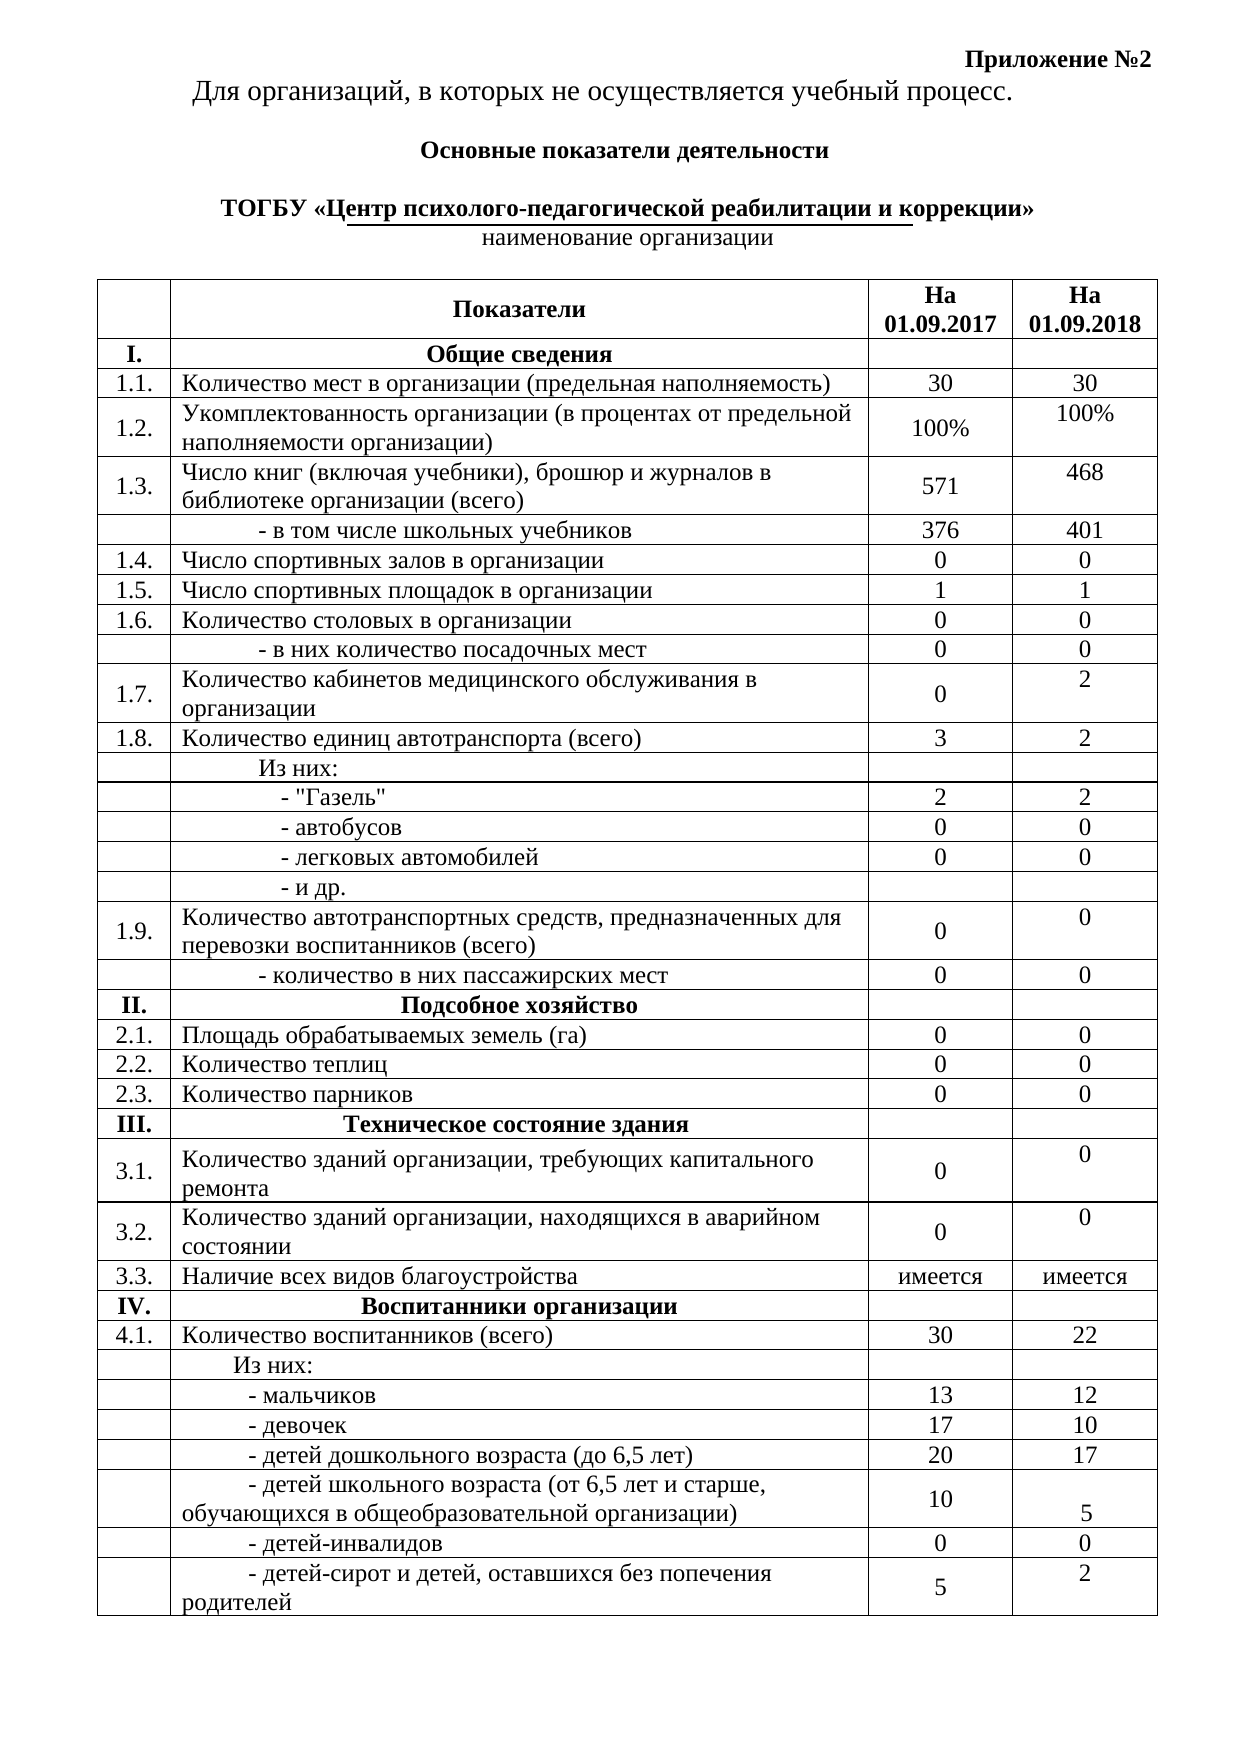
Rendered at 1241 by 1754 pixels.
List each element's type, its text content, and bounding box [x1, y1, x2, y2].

table_cell 0 [869, 842, 1012, 871]
table_cell Количество зданий организации, требующих капитального ремонта [171, 1139, 868, 1201]
table_cell 30 [869, 369, 1012, 397]
table_cell 5 [1013, 1470, 1157, 1527]
text Приложение №2 [103, 44, 1152, 73]
table_cell III. [98, 1109, 170, 1138]
table_cell Количество мест в организации (предельная наполняемость) [171, 369, 868, 397]
table_cell 0 [1013, 902, 1157, 959]
table_cell 468 [1013, 457, 1157, 514]
table_cell 0 [869, 1050, 1012, 1078]
table_cell 2 [1013, 664, 1157, 722]
table_cell [98, 515, 170, 544]
table_cell - детей школьного возраста (от 6,5 лет и старше, обучающихся в общеобразовательной организации) [171, 1470, 868, 1527]
table_cell [98, 1380, 170, 1409]
table_cell 2.1. [98, 1020, 170, 1048]
table_cell Количество воспитанников (всего) [171, 1321, 868, 1349]
table_cell [869, 753, 1012, 781]
table_cell 0 [1013, 1020, 1157, 1048]
table_cell 13 [869, 1380, 1012, 1409]
table_cell 1.3. [98, 457, 170, 514]
table_cell [869, 872, 1012, 901]
table_cell Укомплектованность организации (в процентах от предельной наполняемости организации) [171, 398, 868, 456]
table_cell 0 [869, 1203, 1012, 1260]
table_cell 0 [869, 1528, 1012, 1557]
table_cell Общие сведения [171, 339, 868, 367]
table_cell 1.5. [98, 575, 170, 604]
table_cell Количество столовых в организации [171, 605, 868, 633]
table_cell Число книг (включая учебники), брошюр и журналов в библиотеке организации (всего) [171, 457, 868, 514]
table_cell 0 [869, 1079, 1012, 1108]
table_cell [869, 1291, 1012, 1319]
table_cell 0 [869, 1139, 1012, 1201]
table_cell 22 [1013, 1321, 1157, 1349]
table_cell 1.9. [98, 902, 170, 959]
table_cell - и др. [171, 872, 868, 901]
table_cell Число спортивных залов в организации [171, 545, 868, 574]
table_cell [1013, 872, 1157, 901]
table_cell 2.2. [98, 1050, 170, 1078]
table_cell [98, 753, 170, 781]
table_cell [1013, 1350, 1157, 1379]
table_cell [98, 872, 170, 901]
table_cell 1.2. [98, 398, 170, 456]
table_cell 1.1. [98, 369, 170, 397]
table_cell 0 [869, 605, 1012, 633]
table_cell Число спортивных площадок в организации [171, 575, 868, 604]
table_cell - в том числе школьных учебников [171, 515, 868, 544]
table_cell 0 [1013, 635, 1157, 663]
table_cell 30 [1013, 369, 1157, 397]
table_cell 571 [869, 457, 1012, 514]
table_cell 10 [1013, 1410, 1157, 1439]
table_cell имеется [869, 1261, 1012, 1290]
table_cell 0 [869, 902, 1012, 959]
table_cell 0 [1013, 842, 1157, 871]
table_cell [98, 842, 170, 871]
table_cell 1 [869, 575, 1012, 604]
table_cell Количество парников [171, 1079, 868, 1108]
table_header Показатели [171, 280, 868, 338]
table_cell 2 [1013, 1558, 1157, 1615]
table_header [98, 280, 170, 338]
table_cell 5 [869, 1558, 1012, 1615]
table_cell 17 [869, 1410, 1012, 1439]
table_cell [98, 783, 170, 811]
text ТОГБУ «Центр психолого-педагогической реабилитации и коррекции» [103, 193, 1152, 222]
table_cell 4.1. [98, 1321, 170, 1349]
table_cell 3 [869, 723, 1012, 752]
table_cell 0 [869, 812, 1012, 841]
table_cell 2.3. [98, 1079, 170, 1108]
table_cell Подсобное хозяйство [171, 990, 868, 1019]
table_cell Воспитанники организации [171, 1291, 868, 1319]
table_cell [98, 1350, 170, 1379]
table_cell [1013, 1291, 1157, 1319]
table_cell - мальчиков [171, 1380, 868, 1409]
table_cell 0 [1013, 545, 1157, 574]
table_cell 1 [1013, 575, 1157, 604]
table_cell [869, 1350, 1012, 1379]
table_cell 1.7. [98, 664, 170, 722]
table_cell [1013, 1109, 1157, 1138]
table_cell II. [98, 990, 170, 1019]
table_cell Наличие всех видов благоустройства [171, 1261, 868, 1290]
table_cell [98, 1528, 170, 1557]
table_cell 0 [1013, 605, 1157, 633]
table_cell 0 [869, 545, 1012, 574]
table_cell - детей-сирот и детей, оставшихся без попечения родителей [171, 1558, 868, 1615]
table_cell 376 [869, 515, 1012, 544]
table_cell 0 [869, 664, 1012, 722]
table_cell [1013, 753, 1157, 781]
table_cell - легковых автомобилей [171, 842, 868, 871]
table_cell [98, 635, 170, 663]
table_cell 10 [869, 1470, 1012, 1527]
text наименование организации [103, 222, 1152, 250]
table_cell IV. [98, 1291, 170, 1319]
table_cell 100% [1013, 398, 1157, 456]
table_cell 17 [1013, 1440, 1157, 1468]
text Основные показатели деятельности [103, 135, 1152, 164]
text Для организаций, в которых не осуществляется учебный процесс. [59, 73, 1152, 107]
table_cell 3.2. [98, 1203, 170, 1260]
table_cell 0 [1013, 1139, 1157, 1201]
table_cell 0 [869, 635, 1012, 663]
table_cell [98, 1558, 170, 1615]
table_cell 401 [1013, 515, 1157, 544]
table_cell 0 [1013, 812, 1157, 841]
table_cell 0 [1013, 960, 1157, 989]
table_cell Количество зданий организации, находящихся в аварийном состоянии [171, 1203, 868, 1260]
table_cell Количество теплиц [171, 1050, 868, 1078]
table_cell 100% [869, 398, 1012, 456]
table_cell - детей-инвалидов [171, 1528, 868, 1557]
table_cell 3.3. [98, 1261, 170, 1290]
table_cell 0 [1013, 1050, 1157, 1078]
table_cell [98, 1470, 170, 1527]
table_cell 0 [869, 960, 1012, 989]
table_cell [869, 990, 1012, 1019]
table_cell - девочек [171, 1410, 868, 1439]
table_cell Техническое состояние здания [171, 1109, 868, 1138]
table_cell 0 [1013, 1203, 1157, 1260]
table_header На 01.09.2018 [1013, 280, 1157, 338]
table_cell Из них: [171, 753, 868, 781]
table_cell 0 [1013, 1079, 1157, 1108]
table_cell - автобусов [171, 812, 868, 841]
table_cell [98, 960, 170, 989]
table_cell [1013, 990, 1157, 1019]
table_cell [98, 812, 170, 841]
table_cell Площадь обрабатываемых земель (га) [171, 1020, 868, 1048]
table_cell 1.6. [98, 605, 170, 633]
table_cell 3.1. [98, 1139, 170, 1201]
table_cell Количество кабинетов медицинского обслуживания в организации [171, 664, 868, 722]
table_cell - "Газель" [171, 783, 868, 811]
table_cell Количество автотранспортных средств, предназначенных для перевозки воспитанников (всего) [171, 902, 868, 959]
table_cell [98, 1410, 170, 1439]
table_cell I. [98, 339, 170, 367]
table_cell 12 [1013, 1380, 1157, 1409]
table_cell 20 [869, 1440, 1012, 1468]
table_cell [1013, 339, 1157, 367]
table_cell - количество в них пассажирских мест [171, 960, 868, 989]
table_cell имеется [1013, 1261, 1157, 1290]
table_cell [869, 1109, 1012, 1138]
table_cell 2 [869, 783, 1012, 811]
table_cell 2 [1013, 783, 1157, 811]
table_cell [869, 339, 1012, 367]
table_cell 1.8. [98, 723, 170, 752]
table_cell 0 [869, 1020, 1012, 1048]
table_cell 30 [869, 1321, 1012, 1349]
table_cell - детей дошкольного возраста (до 6,5 лет) [171, 1440, 868, 1468]
table_cell Из них: [171, 1350, 868, 1379]
table_cell [98, 1440, 170, 1468]
table_cell 2 [1013, 723, 1157, 752]
table_cell Количество единиц автотранспорта (всего) [171, 723, 868, 752]
table_cell 0 [1013, 1528, 1157, 1557]
table_header На 01.09.2017 [869, 280, 1012, 338]
table_cell 1.4. [98, 545, 170, 574]
table_cell - в них количество посадочных мест [171, 635, 868, 663]
